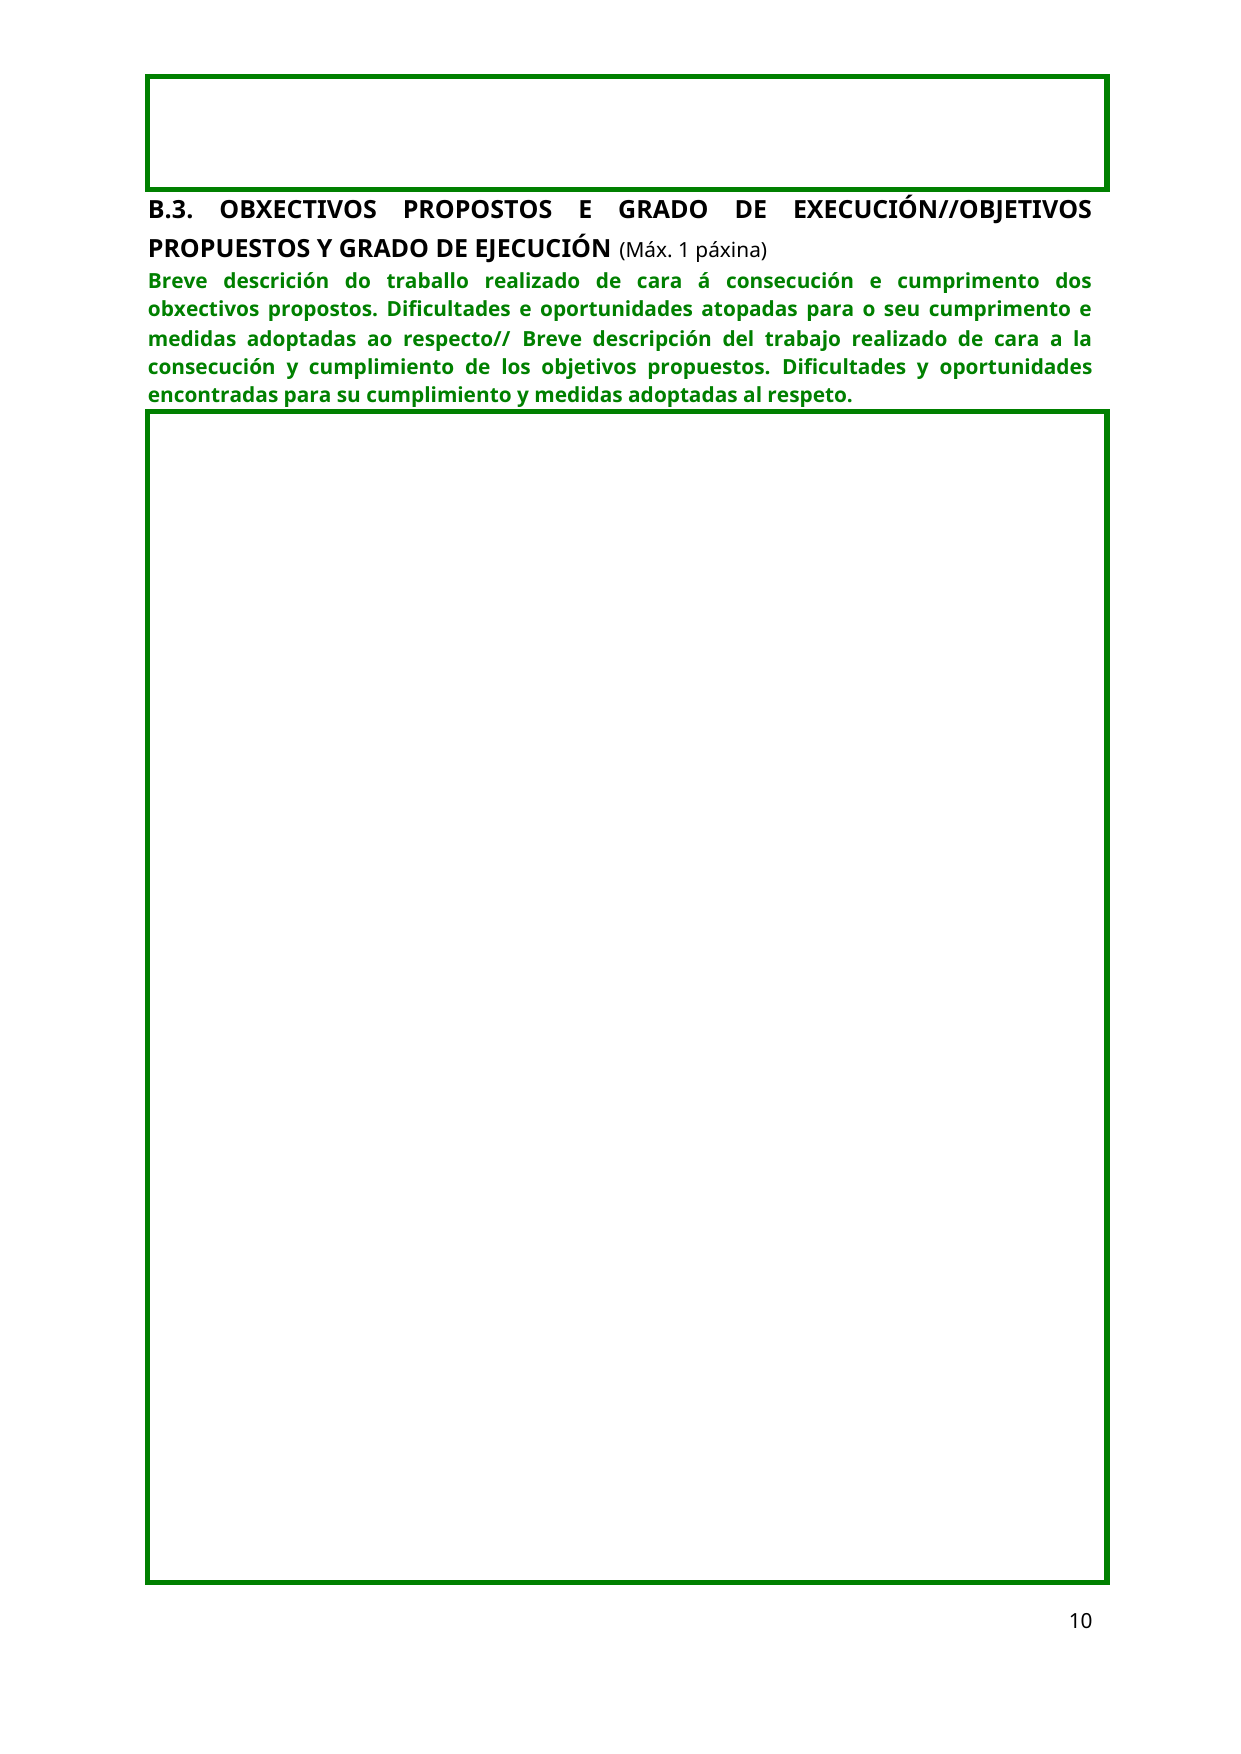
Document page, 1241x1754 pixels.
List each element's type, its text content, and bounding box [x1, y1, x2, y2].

table_header [150, 414, 1104, 1580]
table_header [150, 79, 1104, 187]
text B.3. OBXECTIVOS PROPOSTOS E GRADO DE EXECUCIÓN//OBJETIVOS PROPUESTOS Y GRADO DE EJECUCIÓN (Máx. 1 páxina) [148, 192, 1092, 266]
text Breve descrición do traballo realizado de cara á consecución e cumprimento dos obxectivos propostos. Dificultades e oportunidades atopadas para o seu cumprimento e medidas adoptadas ao respecto// Breve descripción del trabajo realizado de cara a la consecución y cumplimiento de los objetivos propuestos. Dificultades y oportunidades encontradas para su cumplimiento y medidas adoptadas al respeto. [148, 266, 1092, 409]
